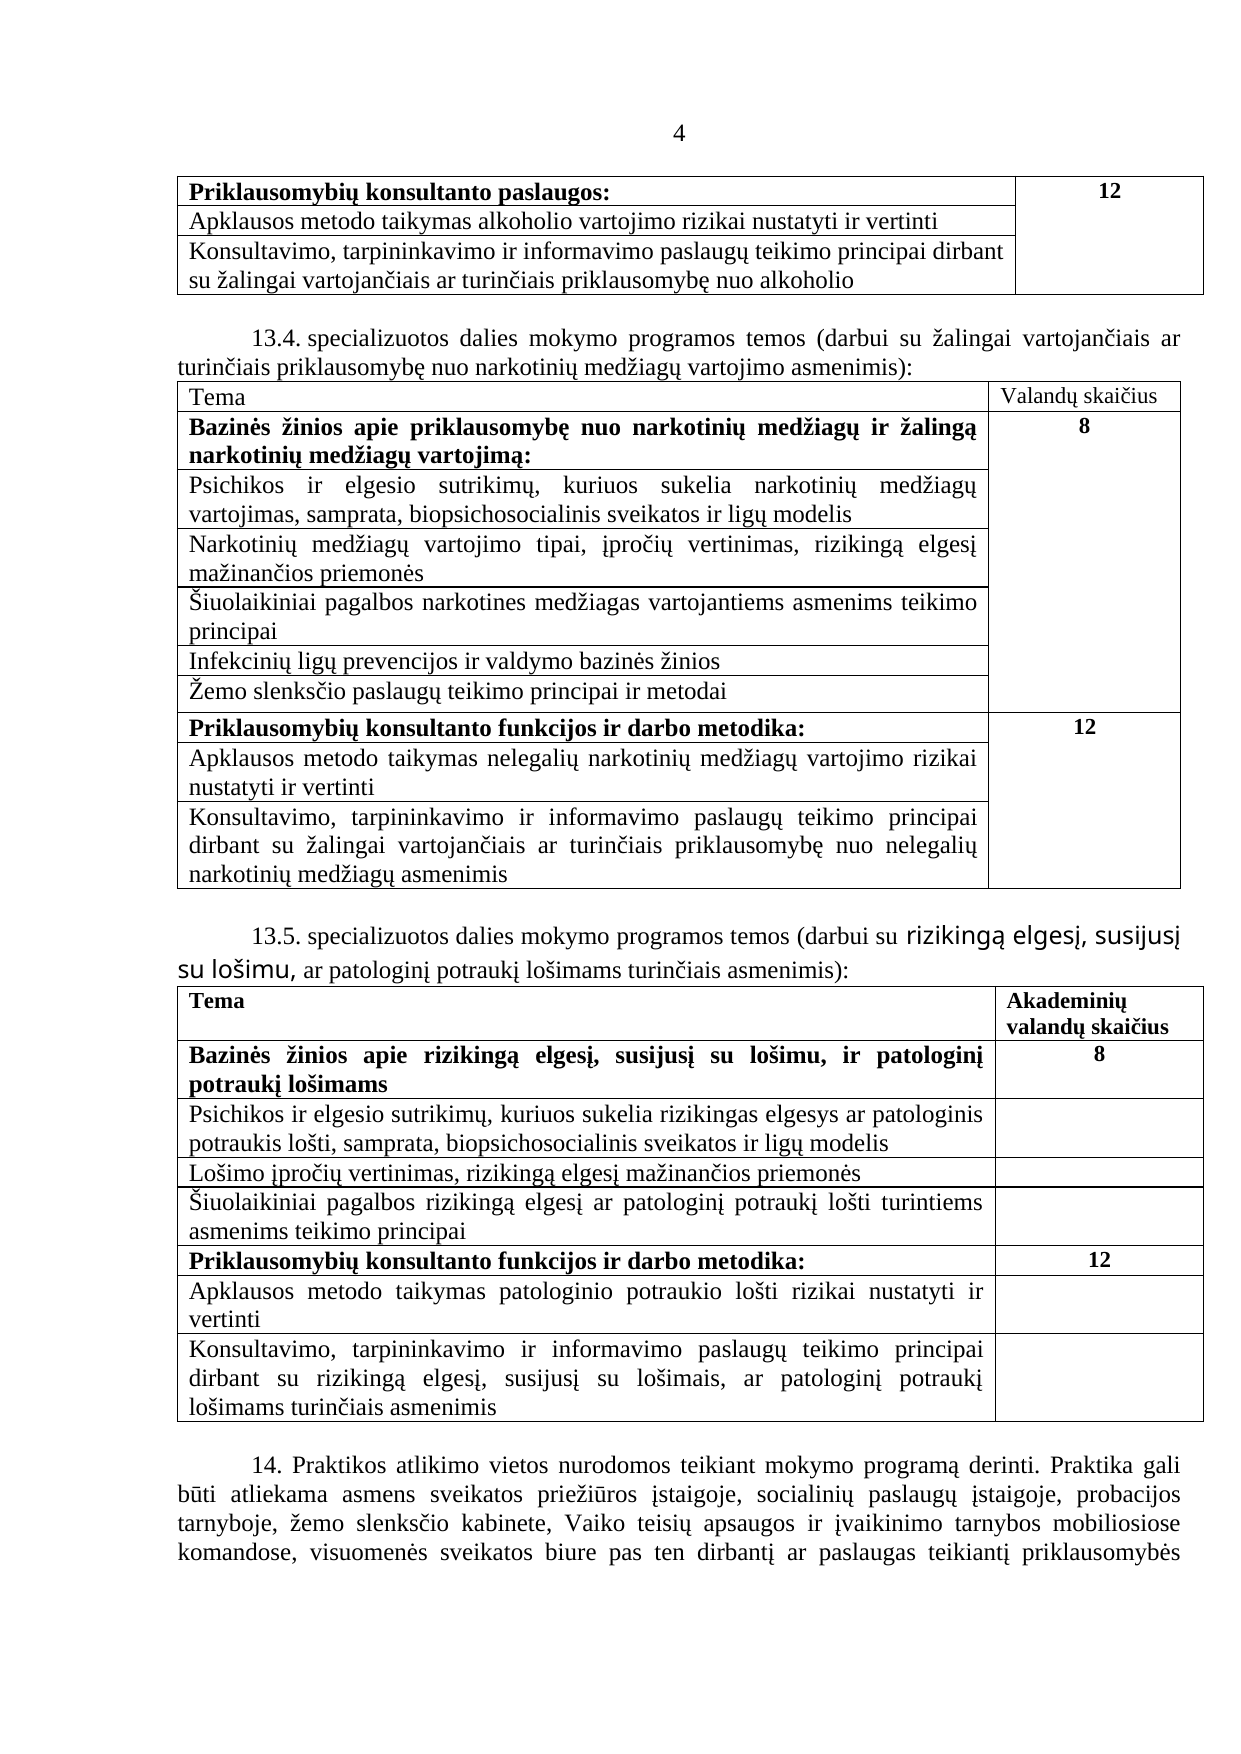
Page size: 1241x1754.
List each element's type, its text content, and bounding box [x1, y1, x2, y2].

table_cell [996, 1334, 1203, 1421]
table_cell Konsultavimo, tarpininkavimo ir informavimo paslaugų teikimo principai dirbant su žalingai vartojančiais ar turinčiais priklausomybę nuo alkoholio [178, 236, 1015, 294]
table_cell Apklausos metodo taikymas nelegalių narkotinių medžiagų vartojimo rizikai nustatyti ir vertinti [178, 743, 988, 801]
table_cell 12 [996, 1246, 1203, 1275]
table_cell [996, 1158, 1203, 1186]
table_cell Apklausos metodo taikymas alkoholio vartojimo rizikai nustatyti ir vertinti [178, 206, 1015, 235]
table_cell Šiuolaikiniai pagalbos narkotines medžiagas vartojantiems asmenims teikimo principai [178, 588, 988, 645]
table_cell Šiuolaikiniai pagalbos rizikingą elgesį ar patologinį potraukį lošti turintiems asmenims teikimo principai [178, 1188, 995, 1245]
table_cell Psichikos ir elgesio sutrikimų, kuriuos sukelia rizikingas elgesys ar patologinis potraukis lošti, samprata, biopsichosocialinis sveikatos ir ligų modelis [178, 1099, 995, 1157]
text 14. Praktikos atlikimo vietos nurodomos teikiant mokymo programą derinti. Praktika gali būti atliekama asmens sveikatos priežiūros įstaigoje, socialinių paslaugų įstaigoje, probacijos tarnyboje, žemo slenksčio kabinete, Vaiko teisių apsaugos ir įvaikinimo tarnybos mobiliosiose komandose, visuomenės sveikatos biure pas ten dirbantį ar paslaugas teikiantį priklausomybės [177, 1450, 1181, 1565]
table_cell 8 [989, 412, 1180, 712]
table_cell Konsultavimo, tarpininkavimo ir informavimo paslaugų teikimo principai dirbant su žalingai vartojančiais ar turinčiais priklausomybę nuo nelegalių narkotinių medžiagų asmenimis [178, 802, 988, 888]
table_cell [996, 1099, 1203, 1157]
table_cell Priklausomybių konsultanto funkcijos ir darbo metodika: [178, 1246, 995, 1275]
table_cell 12 [989, 713, 1180, 888]
table_cell [996, 1276, 1203, 1333]
table_cell Priklausomybių konsultanto paslaugos: [178, 177, 1015, 205]
table_cell Infekcinių ligų prevencijos ir valdymo bazinės žinios [178, 646, 988, 675]
table_cell Apklausos metodo taikymas patologinio potraukio lošti rizikai nustatyti ir vertinti [178, 1276, 995, 1333]
table_cell Lošimo įpročių vertinimas, rizikingą elgesį mažinančios priemonės [178, 1158, 995, 1186]
table_cell Priklausomybių konsultanto funkcijos ir darbo metodika: [178, 713, 988, 742]
table_header Valandų skaičius [989, 382, 1180, 411]
table_cell 8 [996, 1041, 1203, 1098]
table_cell [996, 1188, 1203, 1245]
table_cell Narkotinių medžiagų vartojimo tipai, įpročių vertinimas, rizikingą elgesį mažinančios priemonės [178, 529, 988, 586]
table_cell 12 [1016, 177, 1203, 294]
table_cell Bazinės žinios apie rizikingą elgesį, susijusį su lošimu, ir patologinį potraukį lošimams [178, 1041, 995, 1098]
text 13.5. specializuotos dalies mokymo programos temos (darbui su rizikingą elgesį, susijusį su lošimu, ar patologinį potraukį lošimams turinčiais asmenimis): [177, 918, 1181, 986]
table_cell Psichikos ir elgesio sutrikimų, kuriuos sukelia narkotinių medžiagų vartojimas, samprata, biopsichosocialinis sveikatos ir ligų modelis [178, 470, 988, 528]
table_header Akademinių valandų skaičius [996, 987, 1203, 1039]
table_cell Žemo slenksčio paslaugų teikimo principai ir metodai [178, 676, 988, 712]
table_header Tema [178, 987, 995, 1039]
table_cell Bazinės žinios apie priklausomybę nuo narkotinių medžiagų ir žalingą narkotinių medžiagų vartojimą: [178, 412, 988, 469]
table_header Tema [178, 382, 988, 411]
text 13.4. specializuotos dalies mokymo programos temos (darbui su žalingai vartojančiais ar turinčiais priklausomybę nuo narkotinių medžiagų vartojimo asmenimis): [177, 323, 1181, 381]
table_cell Konsultavimo, tarpininkavimo ir informavimo paslaugų teikimo principai dirbant su rizikingą elgesį, susijusį su lošimais, ar patologinį potraukį lošimams turinčiais asmenimis [178, 1334, 995, 1421]
